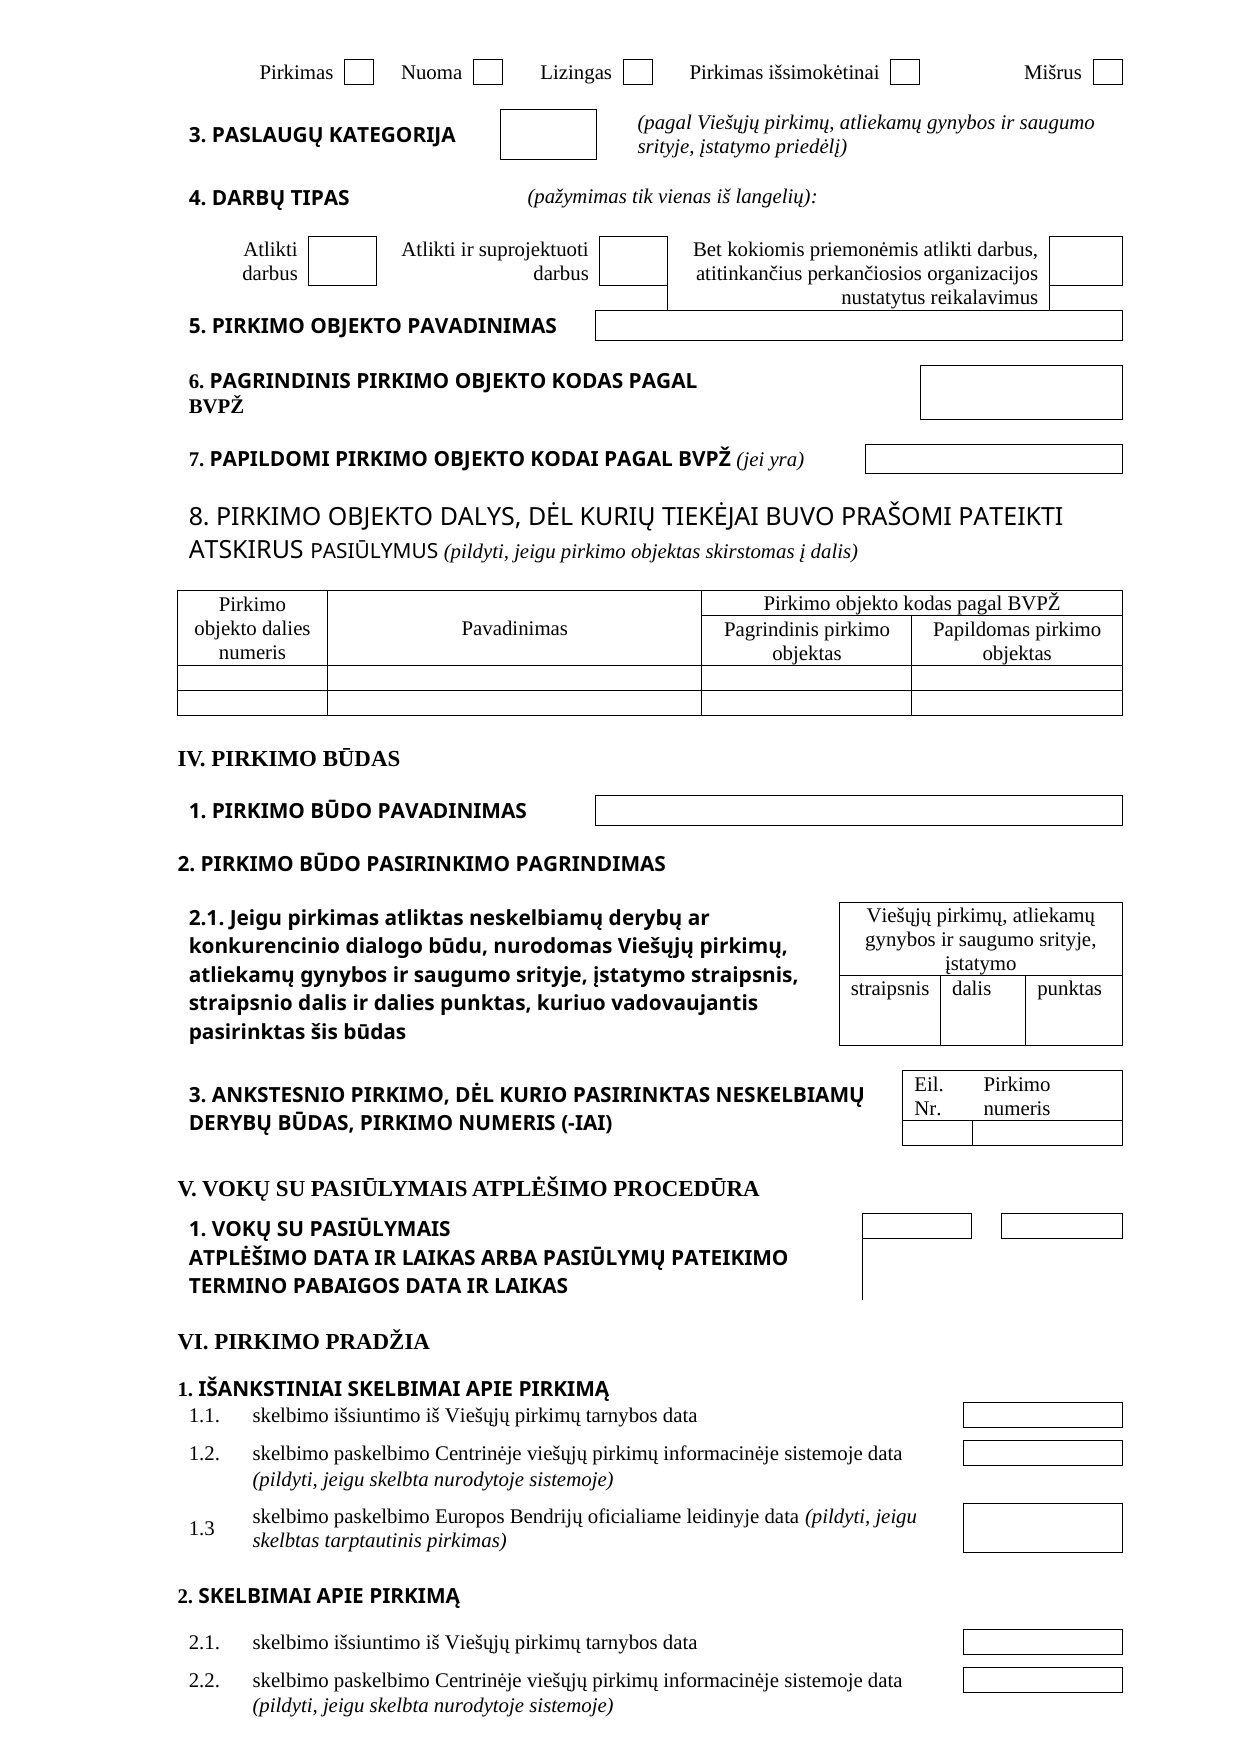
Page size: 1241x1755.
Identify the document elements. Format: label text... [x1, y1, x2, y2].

table_header 4. DARBŲ TIPAS [177, 184, 516, 212]
table_cell [177, 1465, 241, 1491]
table_header (pagal Viešųjų pirkimų, atliekamų gynybos ir saugumo srityje, įstatymo priedėlį) [626, 109, 1122, 158]
table_header 2.1. Jeigu pirkimas atliktas neskelbiamų derybų ar konkurencinio dialogo būdu, nurodomas Viešųjų pirkimų, atliekamų gynybos ir saugumo srityje, įstatymo straipsnis, straipsnio dalis ir dalies punktas, kuriuo vadovaujantis pasirinktas šis būdas [177, 902, 839, 1045]
table_header 6. PAGRINDINIS PIRKIMO OBJEKTO KODAS PAGAL BVPŽ [177, 365, 756, 418]
table_cell straipsnis [840, 976, 940, 1045]
table_header 2.1. [177, 1629, 241, 1654]
table_header skelbimo išsiuntimo iš Viešųjų pirkimų tarnybos data [241, 1629, 963, 1654]
table_header Viešųjų pirkimų, atliekamų gynybos ir saugumo srityje, įstatymo [840, 903, 1122, 975]
table_header Nuoma [374, 59, 473, 84]
table_header skelbimo paskelbimo Europos Bendrijų oficialiame leidinyje data (pildyti, jeigu skelbtas tarptautinis pirkimas) [241, 1503, 963, 1552]
table_header Eil. Nr. [903, 1071, 972, 1120]
table_header [501, 110, 596, 158]
table_cell [973, 1121, 1122, 1145]
table_header Mišrus [920, 59, 1093, 84]
table_header 1. PIRKIMO BŪDO PAVADINIMAS [177, 795, 595, 824]
table_cell [702, 666, 911, 690]
table_header [964, 1403, 1122, 1427]
table_header 7. PAPILDOMI PIRKIMO OBJEKTO KODAI PAGAL BVPŽ (jei yra) [177, 444, 865, 473]
table_header [891, 60, 919, 84]
table_header 1. VOKŲ SU PASIŪLYMAIS ATPLĖŠIMO DATA IR LAIKAS ARBA PASIŪLYMŲ PATEIKIMO TERMINO PABAIGOS DATA IR LAIKAS [177, 1213, 862, 1299]
table_header [964, 1668, 1122, 1692]
table_header Bet kokiomis priemonėmis atlikti darbus, atitinkančius perkančiosios organizacijos nustatytus reikalavimus [668, 236, 1049, 310]
table_header (pažymimas tik vienas iš langelių): [516, 184, 1122, 212]
table_header 1.1. [177, 1402, 241, 1427]
table_header Pirkimas išsimokėtinai [653, 59, 890, 84]
table_header Atlikti darbus [177, 236, 308, 285]
table_header Pirkimas [240, 59, 344, 84]
table_cell [596, 311, 1122, 340]
table_header Pavadinimas [328, 591, 701, 664]
table_header 1.3 [177, 1503, 241, 1552]
table_header [756, 365, 920, 418]
table_header 8. PIRKIMO OBJEKTO DALYS, DĖL KURIŲ TIEKĖJAI BUVO PRAŠOMI PATEIKTI ATSKIRUS PASIŪLYMUS (pildyti, jeigu pirkimo objektas skirstomas į dalis) [177, 498, 1122, 566]
table_cell [903, 1121, 972, 1145]
table_cell [1050, 286, 1122, 310]
table_cell [972, 1238, 1002, 1299]
table_cell [912, 666, 1122, 690]
table_cell [1002, 1239, 1122, 1299]
table_cell [328, 691, 701, 715]
table_header skelbimo išsiuntimo iš Viešųjų pirkimų tarnybos data [241, 1402, 963, 1427]
table_header [474, 60, 502, 84]
table_header 3. ANKSTESNIO PIRKIMO, DĖL KURIO PASIRINKTAS NESKELBIAMŲ DERYBŲ BŪDAS, PIRKIMO NUMERIS (-IAI) [177, 1070, 902, 1145]
table_cell (pildyti, jeigu skelbta nurodytoje sistemoje) [241, 1692, 963, 1717]
table_header Atlikti ir suprojektuoti darbus [377, 236, 599, 285]
table_cell [912, 691, 1122, 715]
table_header [177, 59, 240, 84]
table_cell [178, 691, 327, 715]
table_header Pirkimo objekto dalies numeris [178, 591, 327, 664]
table_header [921, 366, 1122, 418]
table_header [596, 796, 1122, 824]
text VI. pirkimo pradžia [177, 1328, 1122, 1354]
text V. Vokų su pasiūlymais atplėšimo procedūra [177, 1175, 1122, 1201]
table_header [964, 1504, 1122, 1552]
table_header [964, 1630, 1122, 1654]
table_header Pirkimo numeris [972, 1071, 1122, 1120]
table_header [1094, 60, 1122, 84]
table_cell Pagrindinis pirkimo objektas [702, 616, 911, 664]
table_header 2.2. [177, 1667, 241, 1692]
table_cell [863, 1239, 972, 1299]
table_cell dalis [941, 976, 1025, 1045]
table_header [597, 109, 626, 158]
table_cell [963, 1466, 1122, 1491]
table_cell [328, 666, 701, 690]
table_header [345, 60, 373, 84]
table_header [600, 237, 667, 285]
table_cell Papildomas pirkimo objektas [912, 616, 1122, 664]
table_cell [963, 1693, 1122, 1717]
table_header skelbimo paskelbimo Centrinėje viešųjų pirkimų informacinėje sistemoje data [241, 1440, 963, 1465]
table_cell punktas [1026, 976, 1122, 1045]
text 2. PIRKIMO BŪDO PASIRINKIMO PAGRINDIMAS [177, 849, 1122, 878]
table_header skelbimo paskelbimo Centrinėje viešųjų pirkimų informacinėje sistemoje data [241, 1667, 963, 1692]
table_cell 5. PIRKIMO OBJEKTO PAVADINIMAS [177, 310, 595, 340]
table_cell (pildyti, jeigu skelbta nurodytoje sistemoje) [241, 1465, 963, 1491]
table_cell [177, 1692, 241, 1717]
table_cell [178, 666, 327, 690]
table_header [866, 445, 1122, 473]
table_header [1002, 1214, 1122, 1238]
text IV. Pirkimo būdas [177, 744, 1122, 771]
table_header Lizingas [503, 59, 623, 84]
text 1. IŠANKSTINIAI SKELBIMAI APIE PIRKIMĄ [177, 1374, 1122, 1402]
table_header 1.2. [177, 1440, 241, 1465]
table_header [309, 237, 376, 285]
table_header 3. PASLAUGŲ KATEGORIJA [177, 109, 500, 158]
table_header Pirkimo objekto kodas pagal BVPŽ [702, 591, 1122, 615]
table_header [1050, 237, 1122, 285]
table_cell [702, 691, 911, 715]
table_header [624, 60, 652, 84]
table_header [863, 1214, 971, 1238]
table_header [964, 1441, 1122, 1465]
text 2. SKELBIMAI APIE PIRKIMĄ [177, 1581, 1122, 1610]
table_header [972, 1213, 1001, 1238]
table_cell [177, 285, 667, 310]
